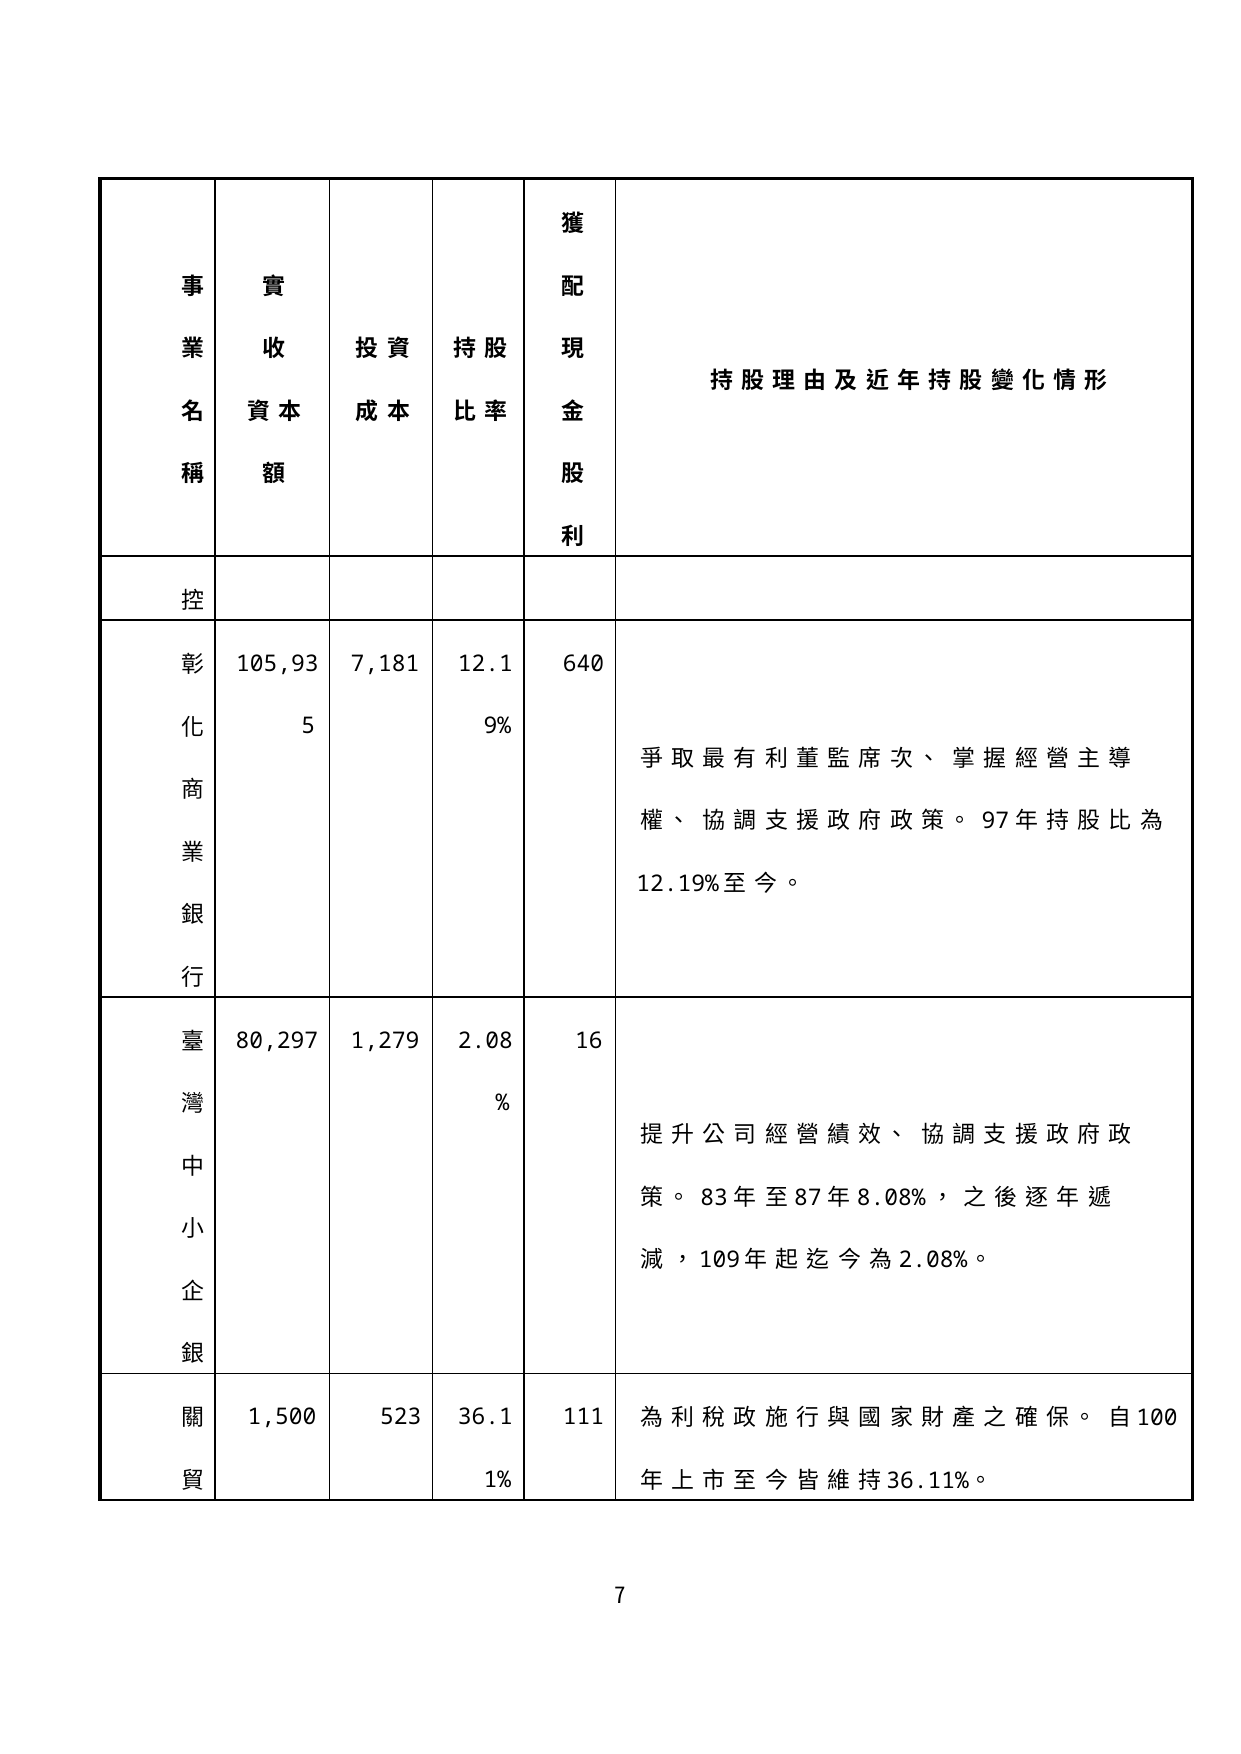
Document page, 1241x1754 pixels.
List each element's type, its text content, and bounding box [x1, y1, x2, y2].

table_header 持股理由及近年持股變化情形 [616, 180, 1191, 555]
table_cell [216, 557, 329, 619]
table_cell 12.19% [433, 621, 523, 996]
table_cell 111 [525, 1374, 615, 1499]
table_header 投資 成本 [330, 180, 432, 555]
table_cell [330, 557, 432, 619]
table_cell 關貿 [102, 1374, 214, 1499]
table_cell 爭取最有利董監席次、掌握經營主導權、協調支援政府政策。97年持股比為12.19%至今。 [616, 621, 1191, 996]
table_header 持股 比率 [433, 180, 523, 555]
table_cell 36.11% [433, 1374, 523, 1499]
table_cell 523 [330, 1374, 432, 1499]
table_cell 1,279 [330, 998, 432, 1372]
table_cell [525, 557, 615, 619]
table_header 獲配現金股利 [525, 180, 615, 555]
table_header 事業 名稱 [102, 180, 214, 555]
table_cell 彰化商業銀行 [102, 621, 214, 996]
table_cell 2.08% [433, 998, 523, 1372]
table_cell 提升公司經營績效、協調支援政府政策。83年至87年8.08%，之後逐年遞減，109年起迄今為2.08%。 [616, 998, 1191, 1372]
table_cell 640 [525, 621, 615, 996]
table_cell [616, 557, 1191, 619]
table_cell 控 [102, 557, 214, 619]
table_cell [433, 557, 523, 619]
table_cell 16 [525, 998, 615, 1372]
table_cell 105,935 [216, 621, 329, 996]
table_cell 7,181 [330, 621, 432, 996]
table_cell 為利稅政施行與國家財產之確保。自100年上市至今皆維持36.11%。 [616, 1374, 1191, 1499]
table_cell 1,500 [216, 1374, 329, 1499]
table_header 實 收 資本額 [216, 180, 329, 555]
table_cell 臺灣中小企銀 [102, 998, 214, 1372]
table_cell 80,297 [216, 998, 329, 1372]
